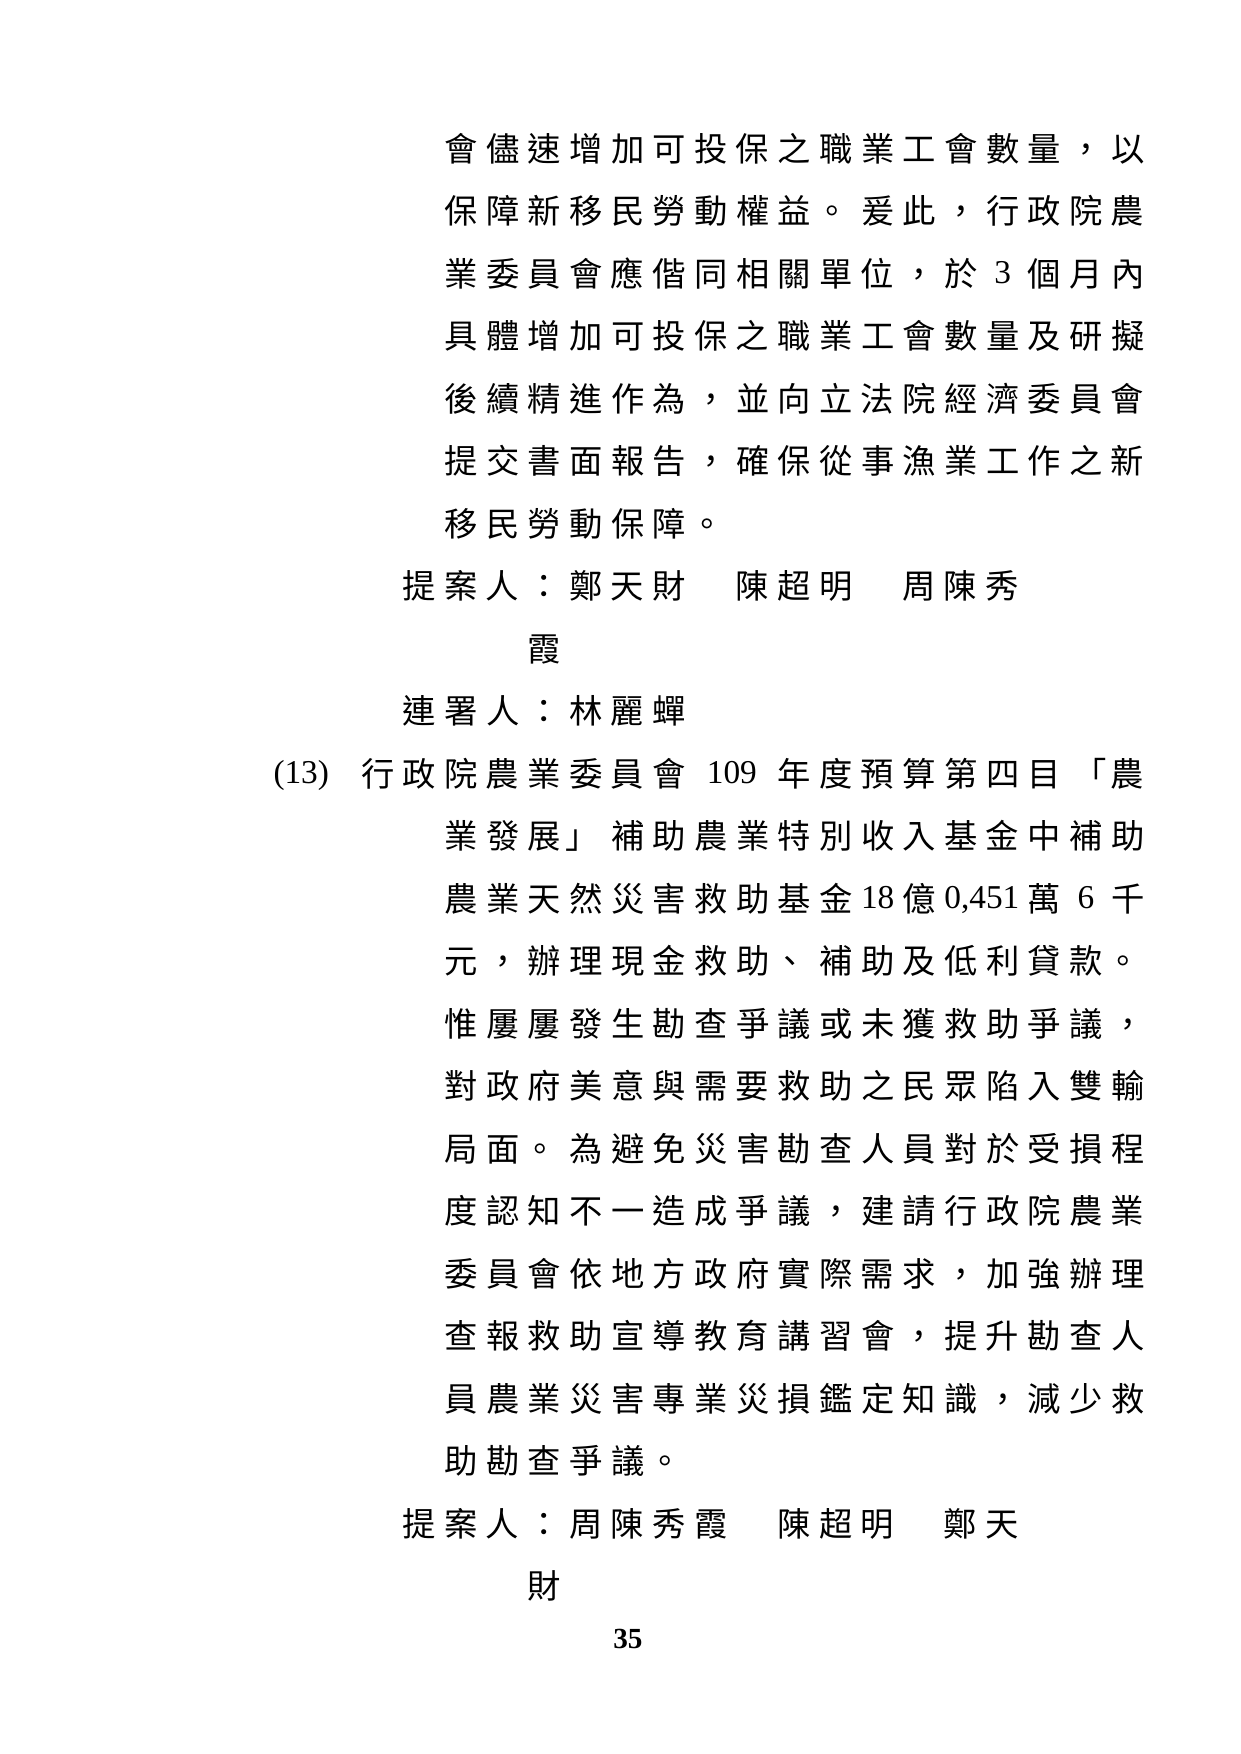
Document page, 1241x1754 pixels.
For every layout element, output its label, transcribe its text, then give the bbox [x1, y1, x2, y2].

text 連署人：林麗蟬 [384, 667, 1044, 730]
list 行政院農業委員會109年度預算第四目「農業發展」補助農業特別收入基金中補助農業天然災害救助基金18億0,451萬6千元，辦理現金救助、補助及低利貸款。惟屢屢發生勘查爭議或未獲救助爭議，對政府美意與需要救助之民眾陷入雙輸局面。為避免災害勘查人員對於受損程度認知不一造成爭議，建請行政院農業委員會依地方政府實際需求，加強辦理查報救助宣導教育講習會，提升勘查人員農業災害專業災損鑑定知識，減少救助勘查爭議。 [253, 730, 1148, 1480]
text 提案人：周陳秀霞 陳超明 鄭天財 [384, 1480, 1044, 1605]
text 提案人：鄭天財 陳超明 周陳秀霞 [384, 542, 1044, 667]
list 會儘速增加可投保之職業工會數量，以保障新移民勞動權益。爰此，行政院農業委員會應偕同相關單位，於3個月內具體增加可投保之職業工會數量及研擬後續精進作為，並向立法院經濟委員會提交書面報告，確保從事漁業工作之新移民勞動保障。 [253, 105, 1148, 542]
